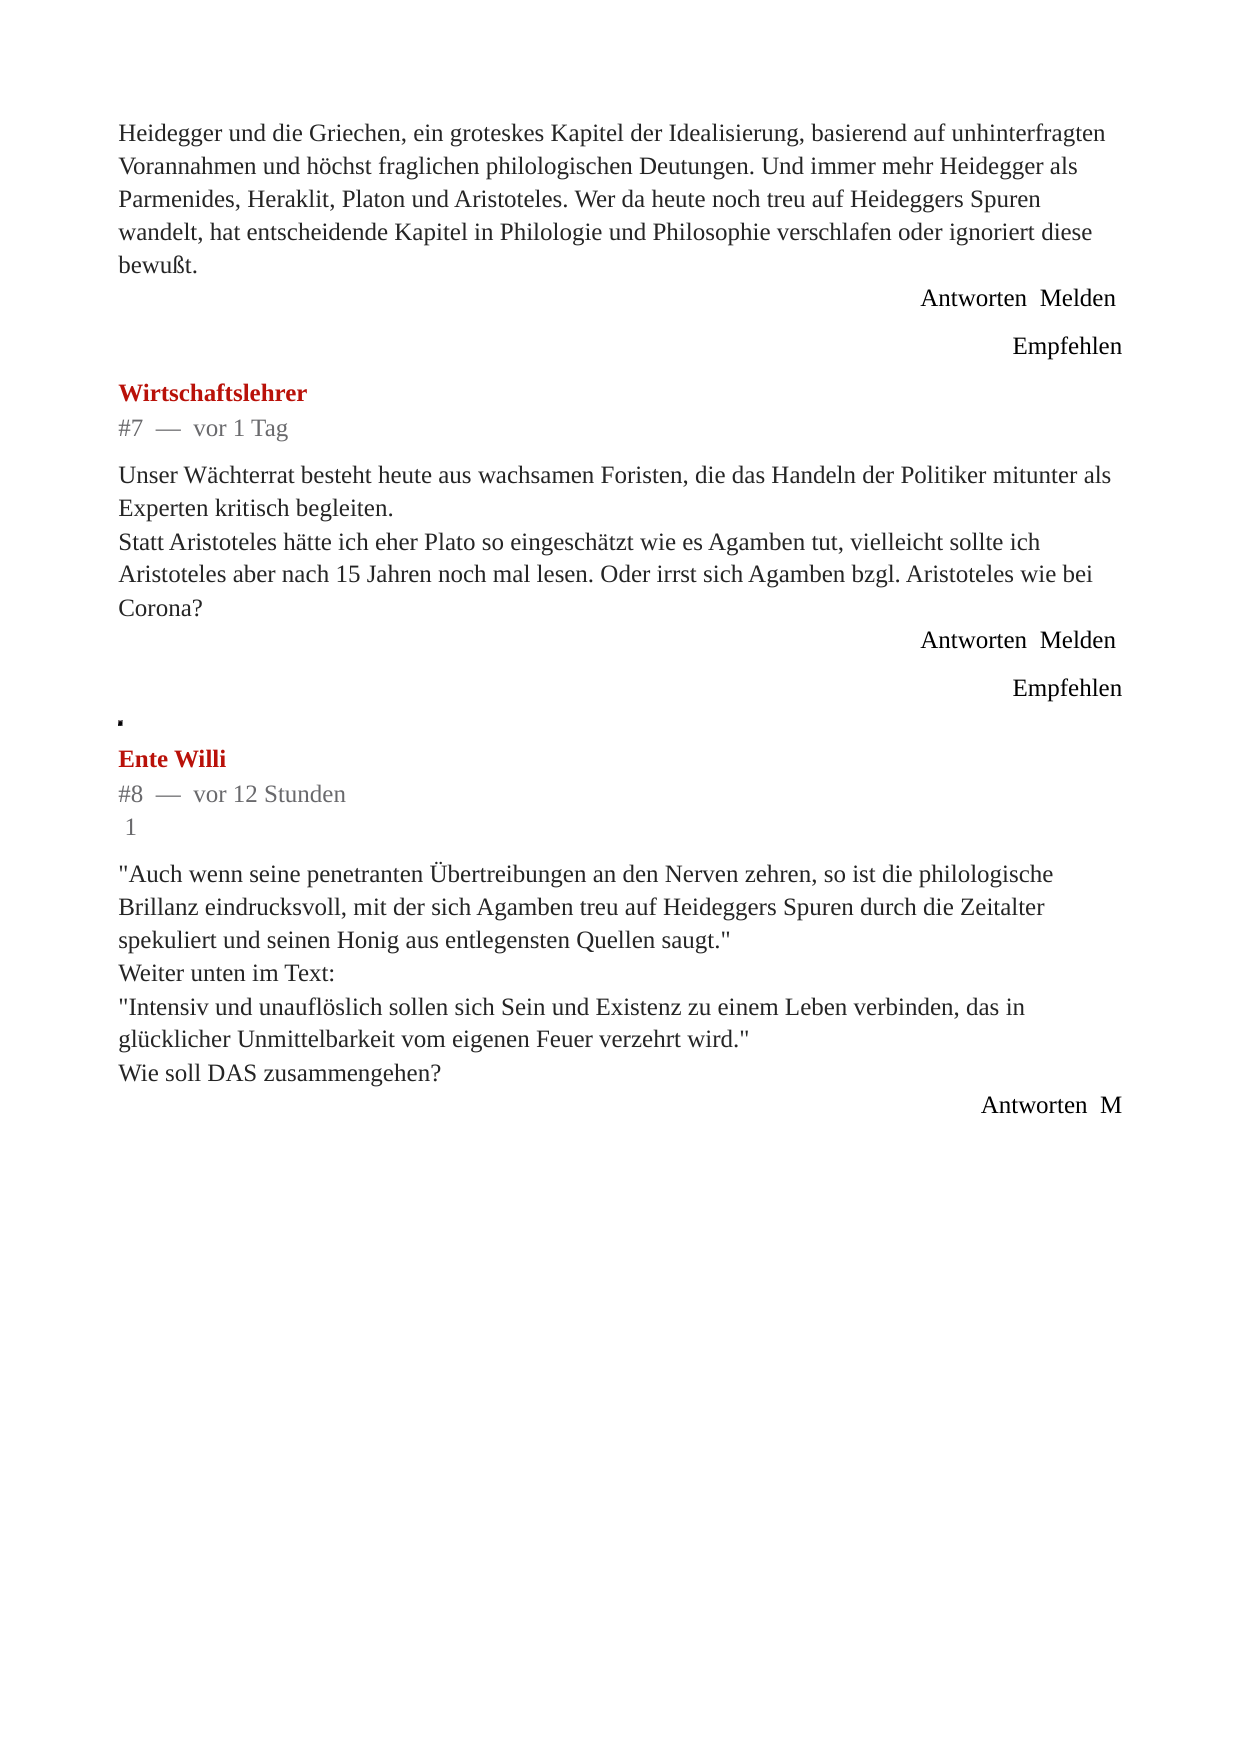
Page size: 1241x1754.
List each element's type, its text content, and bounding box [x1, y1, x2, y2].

text Empfehlen [118, 673, 1122, 702]
text Antworten Melden [118, 626, 1122, 654]
text Unser Wächterrat besteht heute aus wachsamen Foristen, die das Handeln der Politiker mitunter als Experten kritisch begleiten. [118, 461, 1122, 522]
text #7 — vor 1 Tag [118, 413, 1122, 442]
text Statt Aristoteles hätte ich eher Plato so eingeschätzt wie es Agamben tut, vielleicht sollte ich Aristoteles aber nach 15 Jahren noch mal lesen. Oder irrst sich Agamben bzgl. Aristoteles wie bei Corona? [118, 527, 1122, 621]
text Heidegger und die Griechen, ein groteskes Kapitel der Idealisierung, basierend auf unhinterfragten Vorannahmen und höchst fraglichen philologischen Deutungen. Und immer mehr Heidegger als Parmenides, Heraklit, Platon und Aristoteles. Wer da heute noch treu auf Heideggers Spuren wandelt, hat entscheidende Kapitel in Philologie und Philosophie verschlafen oder ignoriert diese bewußt. [118, 118, 1122, 279]
text Antworten Melden [118, 283, 1122, 312]
text Weiter unten im Text: [118, 958, 1122, 987]
text Antworten M [118, 1091, 1122, 1119]
text #8 — vor 12 Stunden [118, 779, 1122, 808]
subtitle Wirtschaftslehrer [118, 378, 1122, 407]
subtitle Ente Willi [118, 744, 1122, 773]
text "Auch wenn seine penetranten Übertreibungen an den Nerven zehren, so ist die philologische Brillanz eindrucksvoll, mit der sich Agamben treu auf Heideggers Spuren durch die Zeitalter spekuliert und seinen Honig aus entlegensten Quellen saugt." [118, 859, 1122, 954]
text 1 [118, 812, 1122, 841]
text Wie soll DAS zusammengehen? [118, 1058, 1122, 1086]
text Empfehlen [118, 331, 1122, 359]
text "Intensiv und unauflöslich sollen sich Sein und Existenz zu einem Leben verbinden, das in glücklicher Unmittelbarkeit vom eigenen Feuer verzehrt wird." [118, 992, 1122, 1053]
